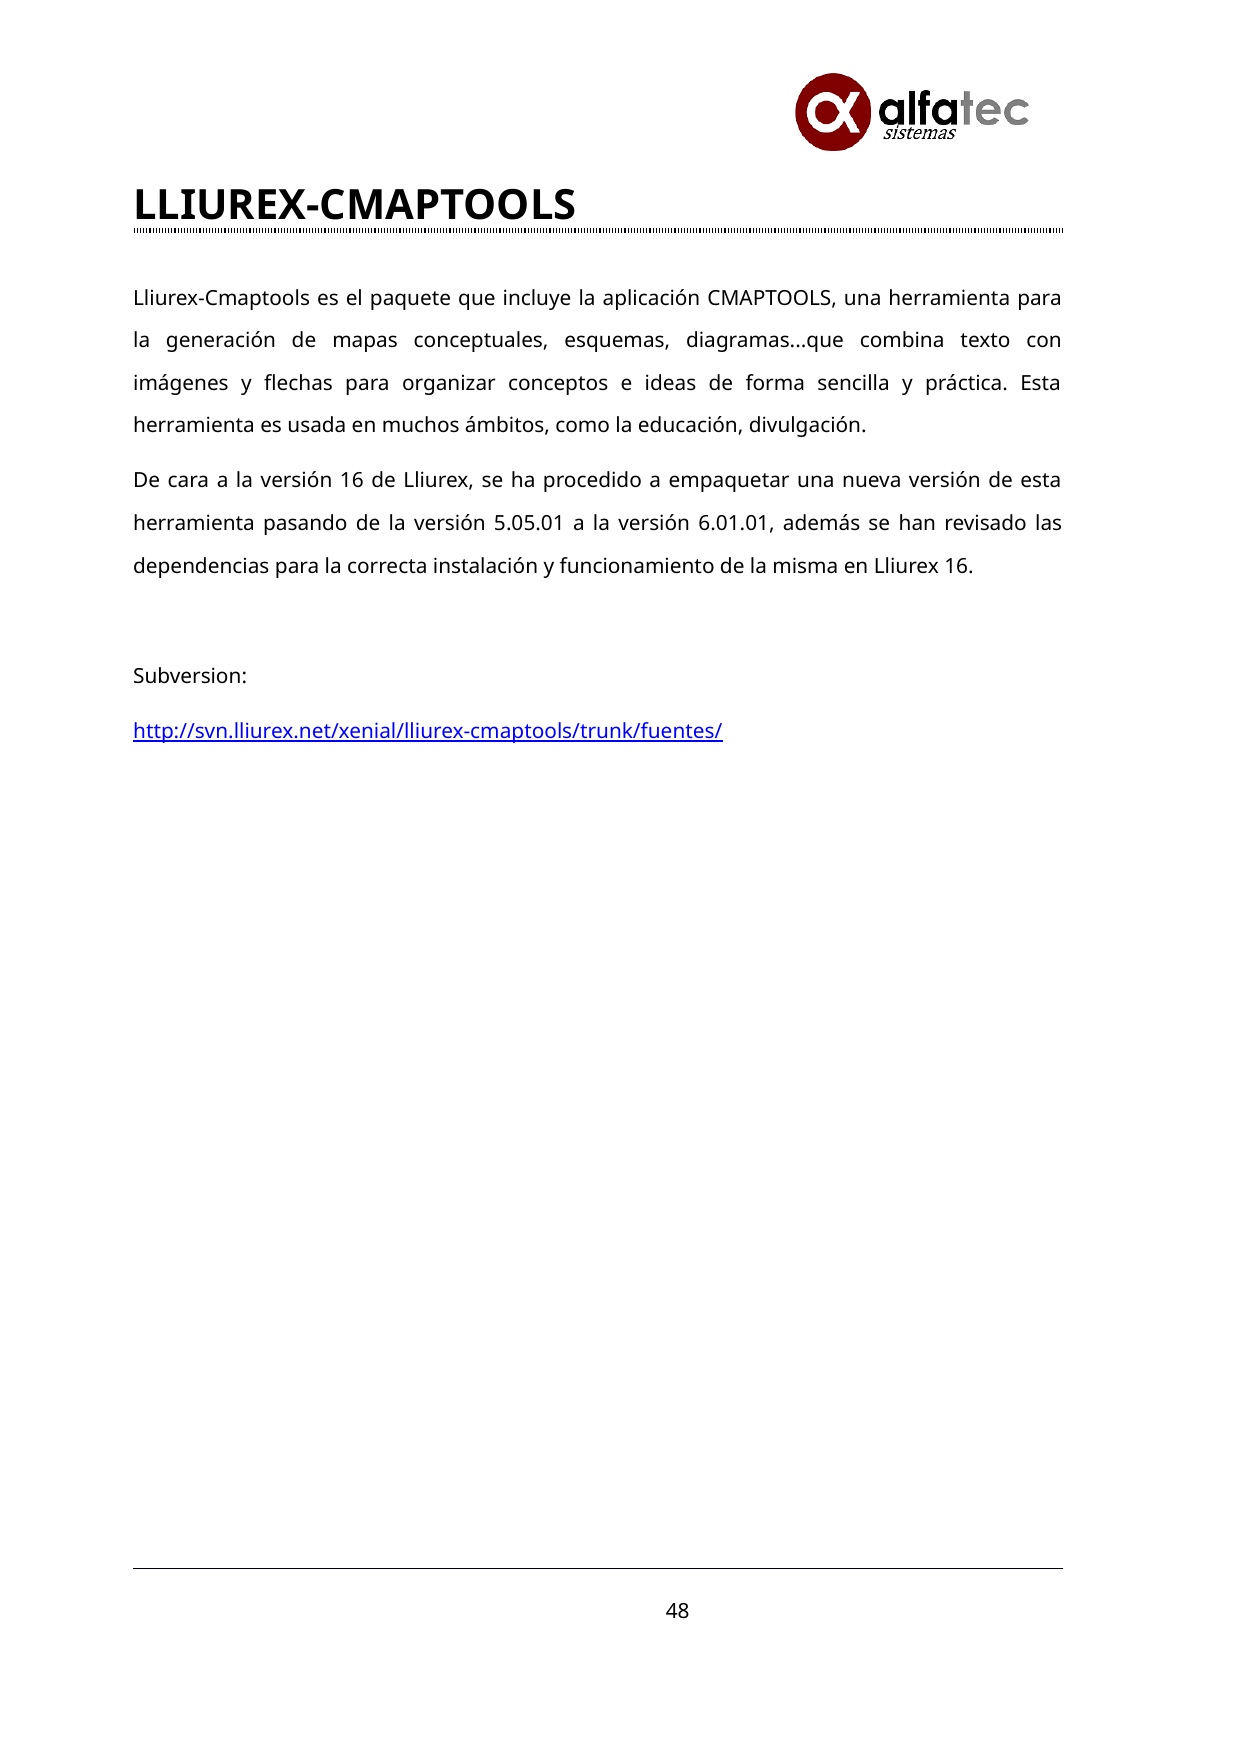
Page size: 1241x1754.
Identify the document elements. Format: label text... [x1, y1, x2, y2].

text http://svn.lliurex.net/xenial/lliurex-cmaptools/trunk/fuentes/ [133, 716, 1063, 744]
picture [795, 73, 1031, 151]
text Subversion: [133, 661, 1063, 689]
subtitle LLIUREX-CMAPTOOLS [133, 193, 1063, 233]
text De cara a la versión 16 de Lliurex, se ha procedido a empaquetar una nueva versión de esta herramienta pasando de la versión 5.05.01 a la versión 6.01.01, además se han revisado las dependencias para la correcta instalación y funcionamiento de la misma en Lliurex 16. [133, 466, 1063, 579]
text Lliurex-Cmaptools es el paquete que incluye la aplicación CMAPTOOLS, una herramienta para la generación de mapas conceptuales, esquemas, diagramas...que combina texto con imágenes y flechas para organizar conceptos e ideas de forma sencilla y práctica. Esta herramienta es usada en muchos ámbitos, como la educación, divulgación. [133, 283, 1063, 439]
